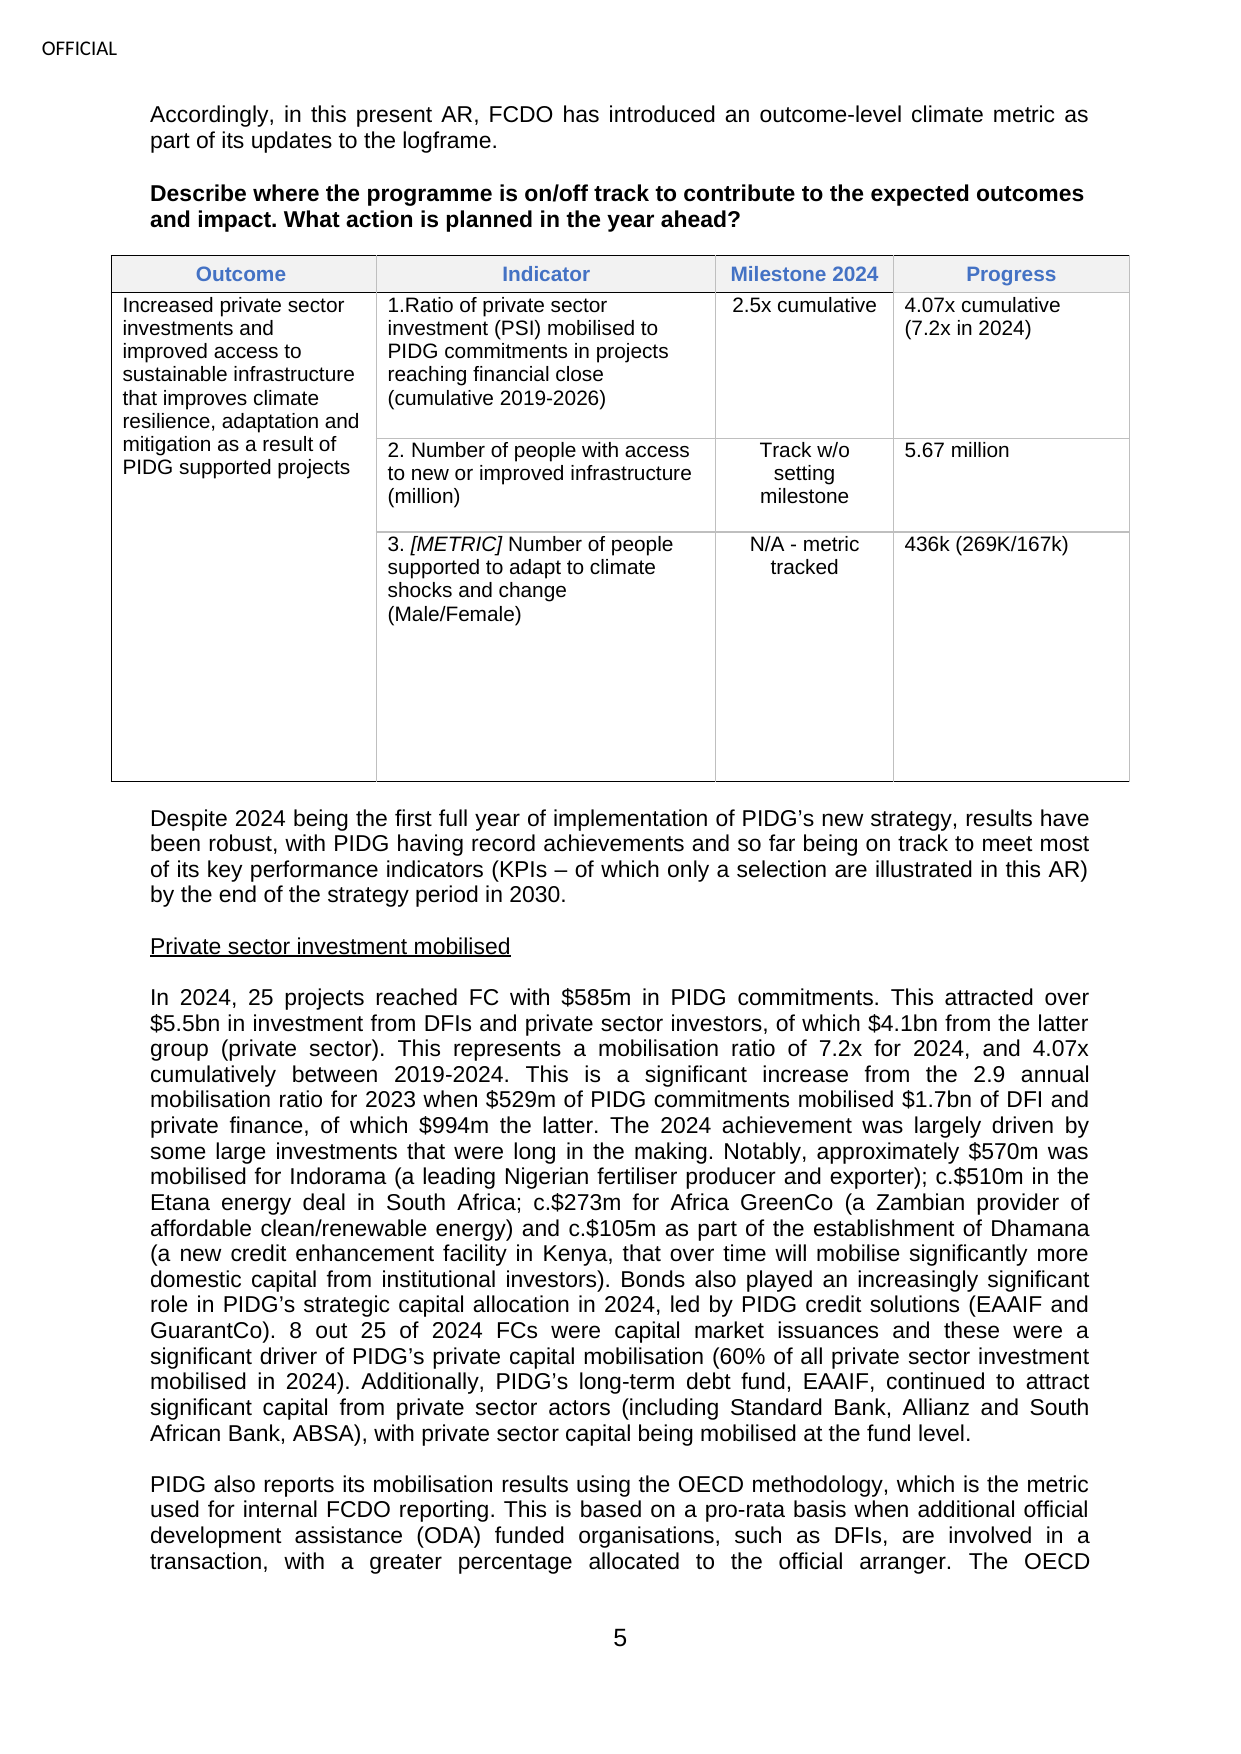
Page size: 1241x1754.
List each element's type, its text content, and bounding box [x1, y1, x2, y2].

text PIDG also reports its mobilisation results using the OECD methodology, which is the metric used for internal FCDO reporting. This is based on a pro-rata basis when additional official development assistance (ODA) funded organisations, such as DFIs, are involved in a transaction, with a greater percentage allocated to the official arranger. The OECD [150, 1472, 1090, 1574]
table_cell 4.07x cumulative (7.2x in 2024) [894, 293, 1129, 437]
text Describe where the programme is on/off track to contribute to the expected outcomes and impact. What action is planned in the year ahead? [150, 181, 1090, 232]
text Private sector investment mobilised [150, 933, 1090, 959]
table_cell 5.67 million [894, 439, 1129, 531]
table_header Milestone 2024 [716, 256, 893, 292]
table_cell N/A - metric tracked [716, 533, 893, 781]
table_header Indicator [377, 256, 715, 292]
table_cell Track w/o setting milestone [716, 439, 893, 531]
table_cell 2. Number of people with access to new or improved infrastructure (million) [377, 439, 715, 531]
table_cell 3. [METRIC] Number of people supported to adapt to climate shocks and change (Male/Female) [377, 533, 715, 781]
table_cell 436k (269K/167k) [894, 533, 1129, 781]
table_cell 1.Ratio of private sector investment (PSI) mobilised to PIDG commitments in projects reaching financial close (cumulative 2019-2026) [377, 293, 715, 437]
text In 2024, 25 projects reached FC with $585m in PIDG commitments. This attracted over $5.5bn in investment from DFIs and private sector investors, of which $4.1bn from the latter group (private sector). This represents a mobilisation ratio of 7.2x for 2024, and 4.07x cumulatively between 2019-2024. This is a significant increase from the 2.9 annual mobilisation ratio for 2023 when $529m of PIDG commitments mobilised $1.7bn of DFI and private finance, of which $994m the latter. The 2024 achievement was largely driven by some large investments that were long in the making. Notably, approximately $570m was mobilised for Indorama (a leading Nigerian fertiliser producer and exporter); c.$510m in the Etana energy deal in South Africa; c.$273m for Africa GreenCo (a Zambian provider of affordable clean/renewable energy) and c.$105m as part of the establishment of Dhamana (a new credit enhancement facility in Kenya, that over time will mobilise significantly more domestic capital from institutional investors). Bonds also played an increasingly significant role in PIDG’s strategic capital allocation in 2024, led by PIDG credit solutions (EAAIF and GuarantCo). 8 out 25 of 2024 FCs were capital market issuances and these were a significant driver of PIDG’s private capital mobilisation (60% of all private sector investment mobilised in 2024). Additionally, PIDG’s long-term debt fund, EAAIF, continued to attract significant capital from private sector actors (including Standard Bank, Allianz and South African Bank, ABSA), with private sector capital being mobilised at the fund level. [150, 985, 1090, 1446]
table_header Progress [894, 256, 1129, 292]
table_cell Increased private sector investments and improved access to sustainable infrastructure that improves climate resilience, adaptation and mitigation as a result of PIDG supported projects [112, 293, 376, 781]
text Despite 2024 being the first full year of implementation of PIDG’s new strategy, results have been robust, with PIDG having record achievements and so far being on track to meet most of its key performance indicators (KPIs – of which only a selection are illustrated in this AR) by the end of the strategy period in 2030. [150, 805, 1090, 908]
text Accordingly, in this present AR, FCDO has introduced an outcome-level climate metric as part of its updates to the logframe. [150, 102, 1090, 153]
table_header Outcome [112, 256, 376, 292]
table_cell 2.5x cumulative [716, 293, 893, 437]
